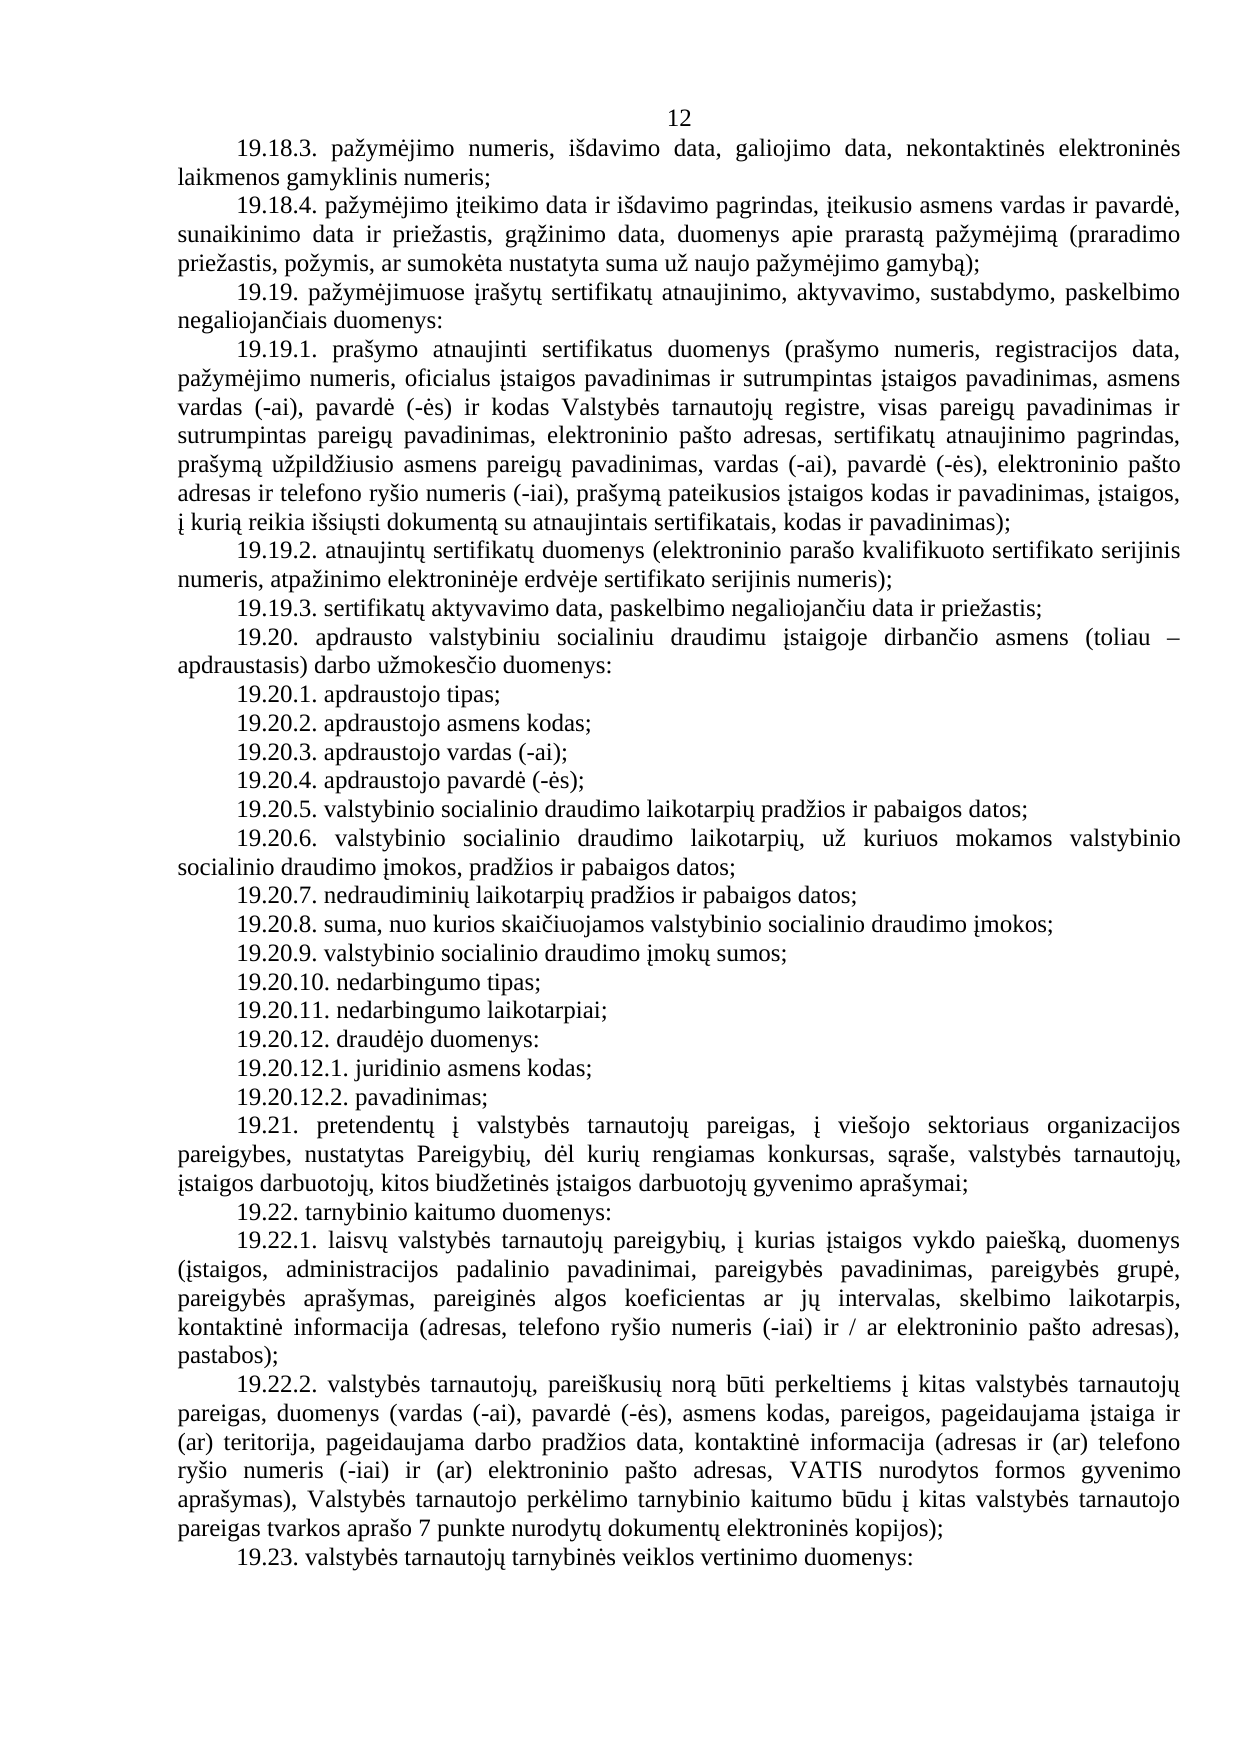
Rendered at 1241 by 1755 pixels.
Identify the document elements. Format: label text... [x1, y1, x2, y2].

text 19.20.11. nedarbingumo laikotarpiai; [177, 995, 1181, 1024]
text 19.22.2. valstybės tarnautojų, pareiškusių norą būti perkeltiems į kitas valstybės tarnautojų pareigas, duomenys (vardas (-ai), pavardė (-ės), asmens kodas, pareigos, pageidaujama įstaiga ir (ar) teritorija, pageidaujama darbo pradžios data, kontaktinė informacija (adresas ir (ar) telefono ryšio numeris (-iai) ir (ar) elektroninio pašto adresas, VATIS nurodytos formos gyvenimo aprašymas), Valstybės tarnautojo perkėlimo tarnybinio kaitumo būdu į kitas valstybės tarnautojo pareigas tvarkos aprašo 7 punkte nurodytų dokumentų elektroninės kopijos); [177, 1369, 1181, 1542]
text 19.20.7. nedraudiminių laikotarpių pradžios ir pabaigos datos; [177, 880, 1181, 909]
text 19.20. apdrausto valstybiniu socialiniu draudimu įstaigoje dirbančio asmens (toliau – apdraustasis) darbo užmokesčio duomenys: [177, 622, 1181, 679]
text 19.20.10. nedarbingumo tipas; [177, 967, 1181, 995]
text 19.19.2. atnaujintų sertifikatų duomenys (elektroninio parašo kvalifikuoto sertifikato serijinis numeris, atpažinimo elektroninėje erdvėje sertifikato serijinis numeris); [177, 535, 1181, 593]
text 19.20.2. apdraustojo asmens kodas; [177, 708, 1181, 737]
text 19.20.9. valstybinio socialinio draudimo įmokų sumos; [177, 938, 1181, 967]
text 19.22.1. laisvų valstybės tarnautojų pareigybių, į kurias įstaigos vykdo paiešką, duomenys (įstaigos, administracijos padalinio pavadinimai, pareigybės pavadinimas, pareigybės grupė, pareigybės aprašymas, pareiginės algos koeficientas ar jų intervalas, skelbimo laikotarpis, kontaktinė informacija (adresas, telefono ryšio numeris (-iai) ir / ar elektroninio pašto adresas), pastabos); [177, 1225, 1181, 1369]
text 19.18.4. pažymėjimo įteikimo data ir išdavimo pagrindas, įteikusio asmens vardas ir pavardė, sunaikinimo data ir priežastis, grąžinimo data, duomenys apie prarastą pažymėjimą (praradimo priežastis, požymis, ar sumokėta nustatyta suma už naujo pažymėjimo gamybą); [177, 190, 1181, 277]
text 19.20.4. apdraustojo pavardė (-ės); [177, 765, 1181, 794]
text 19.20.12. draudėjo duomenys: [177, 1024, 1181, 1053]
text 19.19.3. sertifikatų aktyvavimo data, paskelbimo negaliojančiu data ir priežastis; [177, 593, 1181, 622]
text 19.19. pažymėjimuose įrašytų sertifikatų atnaujinimo, aktyvavimo, sustabdymo, paskelbimo negaliojančiais duomenys: [177, 277, 1181, 334]
text 19.20.5. valstybinio socialinio draudimo laikotarpių pradžios ir pabaigos datos; [177, 794, 1181, 823]
text 19.19.1. prašymo atnaujinti sertifikatus duomenys (prašymo numeris, registracijos data, pažymėjimo numeris, oficialus įstaigos pavadinimas ir sutrumpintas įstaigos pavadinimas, asmens vardas (-ai), pavardė (-ės) ir kodas Valstybės tarnautojų registre, visas pareigų pavadinimas ir sutrumpintas pareigų pavadinimas, elektroninio pašto adresas, sertifikatų atnaujinimo pagrindas, prašymą užpildžiusio asmens pareigų pavadinimas, vardas (-ai), pavardė (-ės), elektroninio pašto adresas ir telefono ryšio numeris (-iai), prašymą pateikusios įstaigos kodas ir pavadinimas, įstaigos, į kurią reikia išsiųsti dokumentą su atnaujintais sertifikatais, kodas ir pavadinimas); [177, 334, 1181, 535]
text 19.20.8. suma, nuo kurios skaičiuojamos valstybinio socialinio draudimo įmokos; [177, 909, 1181, 938]
text 19.22. tarnybinio kaitumo duomenys: [177, 1197, 1181, 1225]
text 19.20.12.2. pavadinimas; [177, 1082, 1181, 1110]
text 19.20.6. valstybinio socialinio draudimo laikotarpių, už kuriuos mokamos valstybinio socialinio draudimo įmokos, pradžios ir pabaigos datos; [177, 823, 1181, 880]
text 19.18.3. pažymėjimo numeris, išdavimo data, galiojimo data, nekontaktinės elektroninės laikmenos gamyklinis numeris; [177, 133, 1181, 190]
text 19.20.1. apdraustojo tipas; [177, 679, 1181, 708]
text 19.20.3. apdraustojo vardas (-ai); [177, 737, 1181, 765]
text 19.23. valstybės tarnautojų tarnybinės veiklos vertinimo duomenys: [177, 1542, 1181, 1570]
text 19.21. pretendentų į valstybės tarnautojų pareigas, į viešojo sektoriaus organizacijos pareigybes, nustatytas Pareigybių, dėl kurių rengiamas konkursas, sąraše, valstybės tarnautojų, įstaigos darbuotojų, kitos biudžetinės įstaigos darbuotojų gyvenimo aprašymai; [177, 1110, 1181, 1197]
text 19.20.12.1. juridinio asmens kodas; [177, 1053, 1181, 1082]
